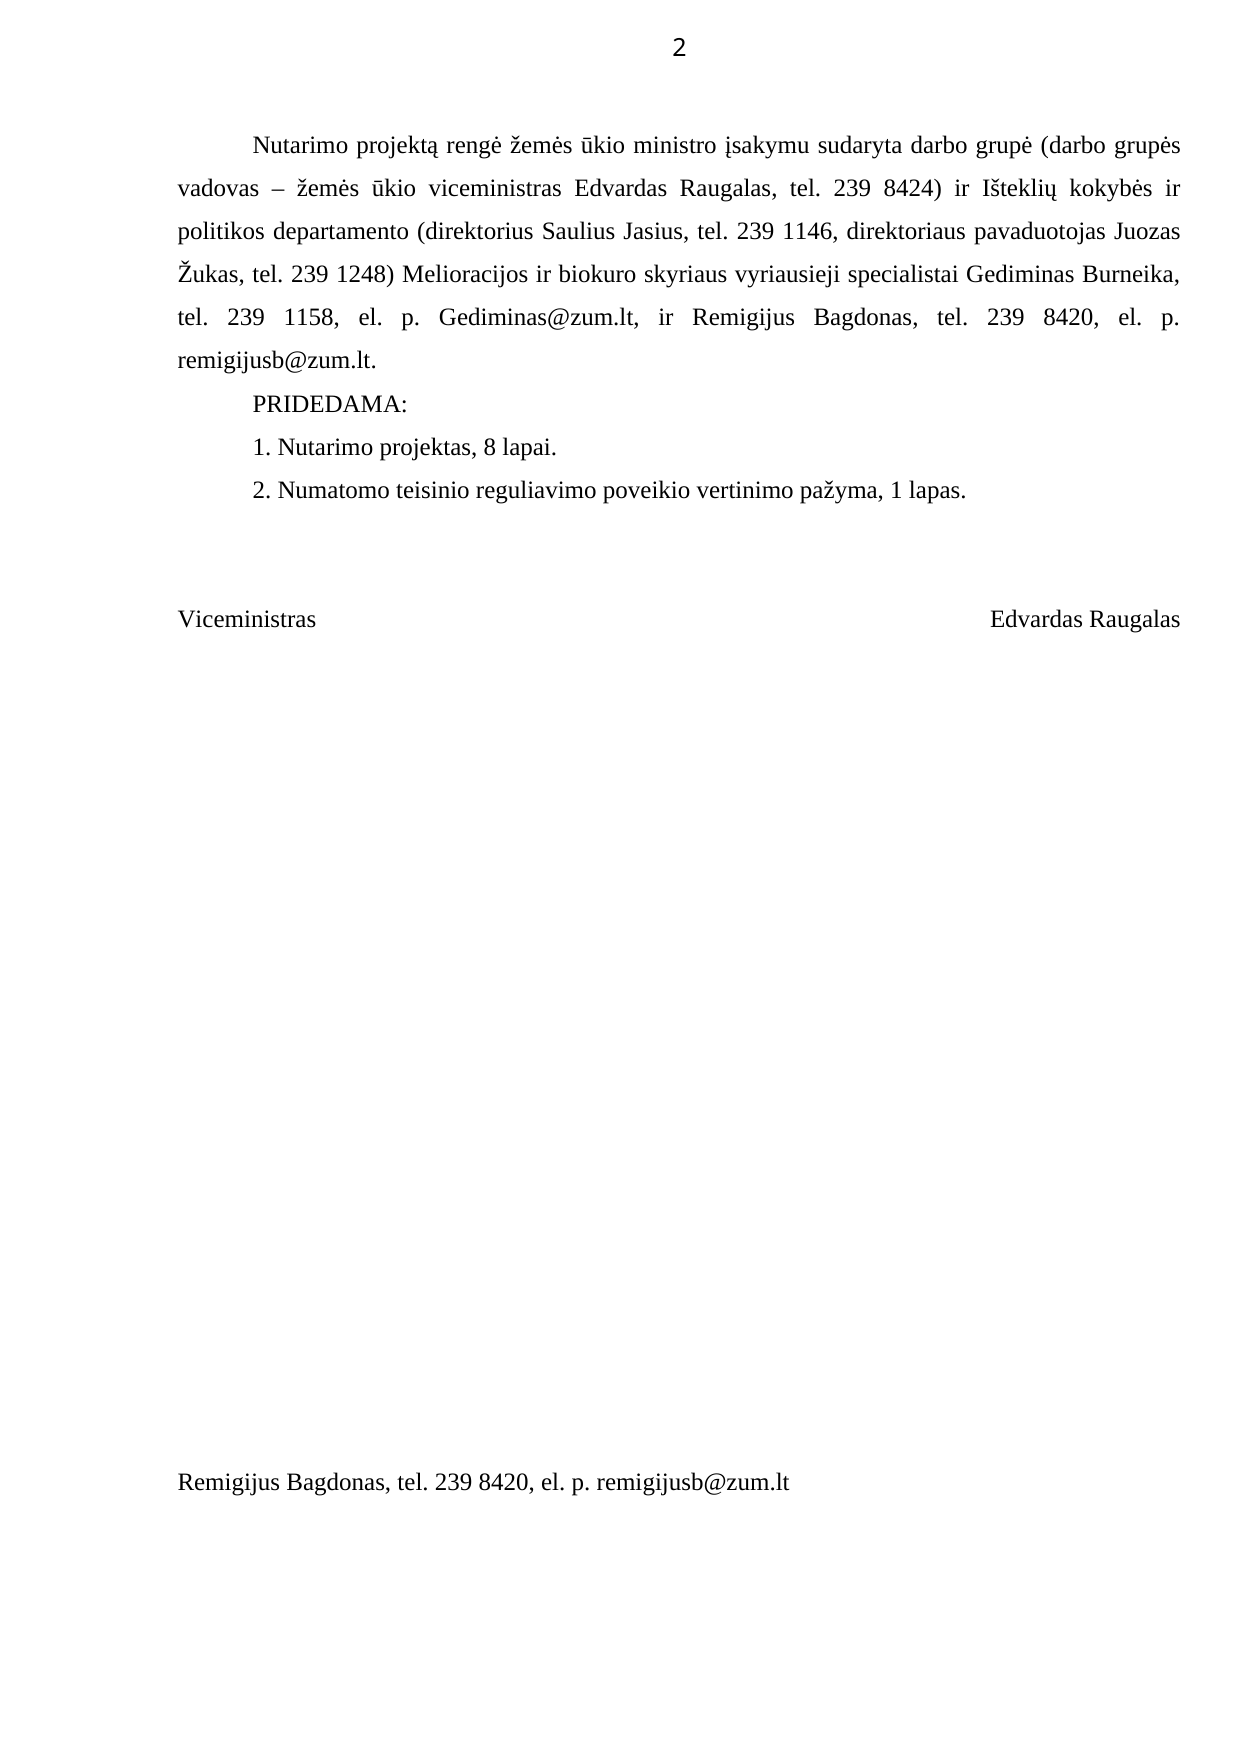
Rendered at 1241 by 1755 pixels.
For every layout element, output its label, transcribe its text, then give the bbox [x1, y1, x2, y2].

text PRIDEDAMA: [177, 389, 1181, 417]
text Nutarimo projektą rengė žemės ūkio ministro įsakymu sudaryta darbo grupė (darbo grupės vadovas – žemės ūkio viceministras Edvardas Raugalas, tel. 239 8424) ir Išteklių kokybės ir politikos departamento (direktorius Saulius Jasius, tel. 239 1146, direktoriaus pavaduotojas Juozas Žukas, tel. 239 1248) Melioracijos ir biokuro skyriaus vyriausieji specialistai Gediminas Burneika, tel. 239 1158, el. p. Gediminas@zum.lt, ir Remigijus Bagdonas, tel. 239 8420, el. p. remigijusb@zum.lt. [177, 130, 1181, 374]
text Viceministras Edvardas Raugalas [177, 604, 1181, 633]
text 2. Numatomo teisinio reguliavimo poveikio vertinimo pažyma, 1 lapas. [177, 475, 1181, 504]
text Remigijus Bagdonas, tel. 239 8420, el. p. remigijusb@zum.lt [177, 1467, 1181, 1496]
text 1. Nutarimo projektas, 8 lapai. [177, 432, 1181, 461]
